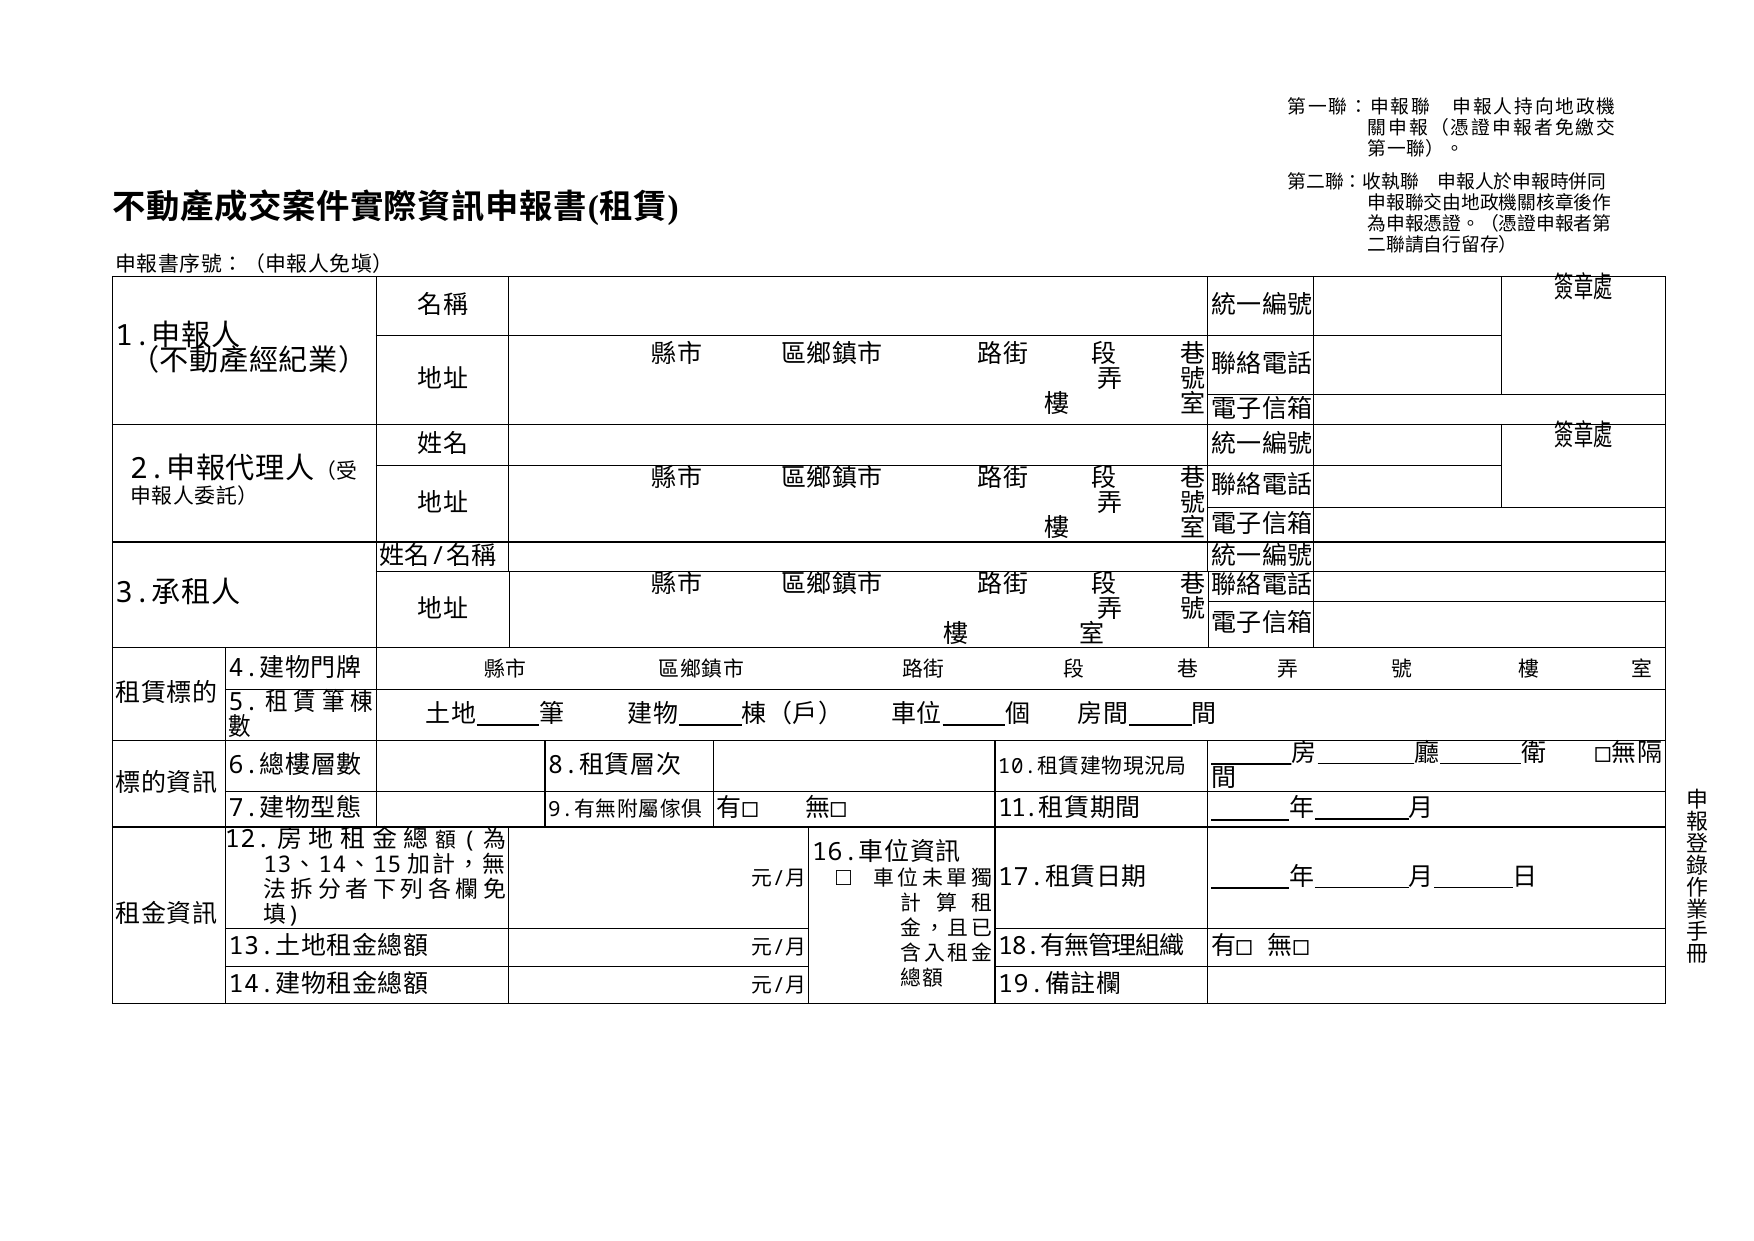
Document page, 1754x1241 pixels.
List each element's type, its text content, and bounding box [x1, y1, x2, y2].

table_cell 4.建物門牌 [226, 648, 376, 689]
table_cell [1314, 508, 1665, 541]
table_cell 5.租賃筆棟數 [226, 690, 376, 740]
table_cell [1314, 425, 1501, 465]
table_cell 11.租賃期間 [996, 792, 1207, 826]
table_cell 聯絡電話 [1209, 572, 1313, 601]
table_cell [377, 741, 544, 791]
table_cell 標的資訊 [113, 741, 225, 826]
table_cell 統一編號 [1208, 425, 1313, 465]
table_cell 名稱 [377, 277, 508, 335]
table_cell 10.租賃建物現況局 [996, 741, 1207, 791]
table_cell 電子信箱 [1208, 508, 1313, 541]
table_cell 地址 [377, 572, 509, 647]
table_cell 元/月 [509, 828, 808, 927]
table_cell 年 月 [1208, 792, 1665, 826]
table_cell [1314, 336, 1501, 394]
table_cell 電子信箱 [1209, 602, 1313, 647]
table_cell [1314, 277, 1501, 335]
table_cell 9.有無附屬傢俱 [546, 792, 713, 826]
table_cell 聯絡電話 [1208, 466, 1313, 507]
table_cell 地址 [377, 466, 508, 541]
table_cell 元/月 [509, 929, 808, 966]
table_cell 縣市 區鄉鎮市 路街 段 巷 弄 號 樓 室 [509, 336, 1207, 424]
table_cell 姓名/名稱 [377, 543, 508, 571]
table_cell 13.土地租金總額 [226, 929, 508, 966]
table_cell 元/月 [509, 967, 808, 1002]
table_cell 電子信箱 [1208, 395, 1313, 424]
text 第一聯：申報聯 申報人持向地政機關申報（憑證申報者免繳交第一聯）。 [1287, 97, 1616, 159]
table_cell 地址 [377, 336, 508, 424]
table_cell [1314, 572, 1665, 601]
table_header [762, 251, 1666, 276]
table_cell [1314, 602, 1665, 647]
table_cell [509, 543, 1207, 571]
table_cell 土地 筆 建物 棟（戶） 車位 個 房間 間 [377, 690, 1665, 740]
table_cell 簽章處 [1502, 277, 1665, 394]
table_cell 7.建物型態 [226, 792, 376, 826]
table_cell [714, 741, 994, 791]
table_cell [509, 425, 1207, 465]
table_cell 2.申報代理人（受申報人委託） [113, 425, 376, 541]
table_cell 縣市 區鄉鎮市 路街 段 巷 弄 號 樓 室 [510, 572, 1208, 647]
table_cell 6.總樓層數 [226, 741, 376, 791]
table_cell 租金資訊 [113, 828, 225, 1002]
table_cell 3.承租人 [113, 543, 376, 647]
table_cell [1314, 543, 1665, 571]
table_cell 14.建物租金總額 [226, 967, 508, 1002]
table_cell [1208, 967, 1665, 1002]
table_header 申報書序號：（申報人免塡） [112, 251, 762, 276]
table_cell 17.租賃日期 [996, 828, 1207, 927]
table_cell 12.房地租金總額(為13、14、15加計，無法拆分者下列各欄免填) [226, 828, 508, 927]
table_cell 統一編號 [1208, 277, 1313, 335]
table_cell 16.車位資訊 車位未單獨計算租金，且已含入租金總額 無車位租賃 [809, 828, 994, 1002]
table_cell [509, 277, 1207, 335]
table_cell 有□ 無□ [714, 792, 994, 826]
table_cell 縣市 區鄉鎮市 路街 段 巷 弄 號 樓 室 [509, 466, 1207, 541]
table_cell 統一編號 [1208, 543, 1313, 571]
text [1616, 187, 1642, 226]
table_cell 簽章處 [1502, 425, 1665, 507]
table_cell 房 廳 衛 □無隔間 [1208, 741, 1665, 791]
table_cell 18.有無管理組織 [996, 929, 1207, 966]
table_cell [377, 792, 544, 826]
table_cell 姓名 [377, 425, 508, 465]
table_cell 有□ 無□ [1208, 929, 1665, 966]
table_cell 1.申報人 （不動產經紀業） [113, 277, 376, 424]
table_cell 租賃標的 [113, 648, 225, 740]
table_cell [1314, 395, 1665, 424]
text 不動產成交案件實際資訊申報書(租賃) [112, 187, 1287, 226]
text 第二聯：收執聯 申報人於申報時併同申報聯交由地政機關核章後作為申報憑證。（憑證申報者第二聯請自行留存） [1287, 172, 1616, 255]
table_cell 縣市 區鄉鎮市 路街 段 巷 弄 號 樓 室 [377, 648, 1665, 689]
table_cell 19.備註欄 [996, 967, 1207, 1002]
table_cell 8.租賃層次 [546, 741, 713, 791]
table_cell 年 月 日 [1208, 828, 1665, 927]
table_cell 聯絡電話 [1208, 336, 1313, 394]
table_cell [1314, 466, 1501, 507]
